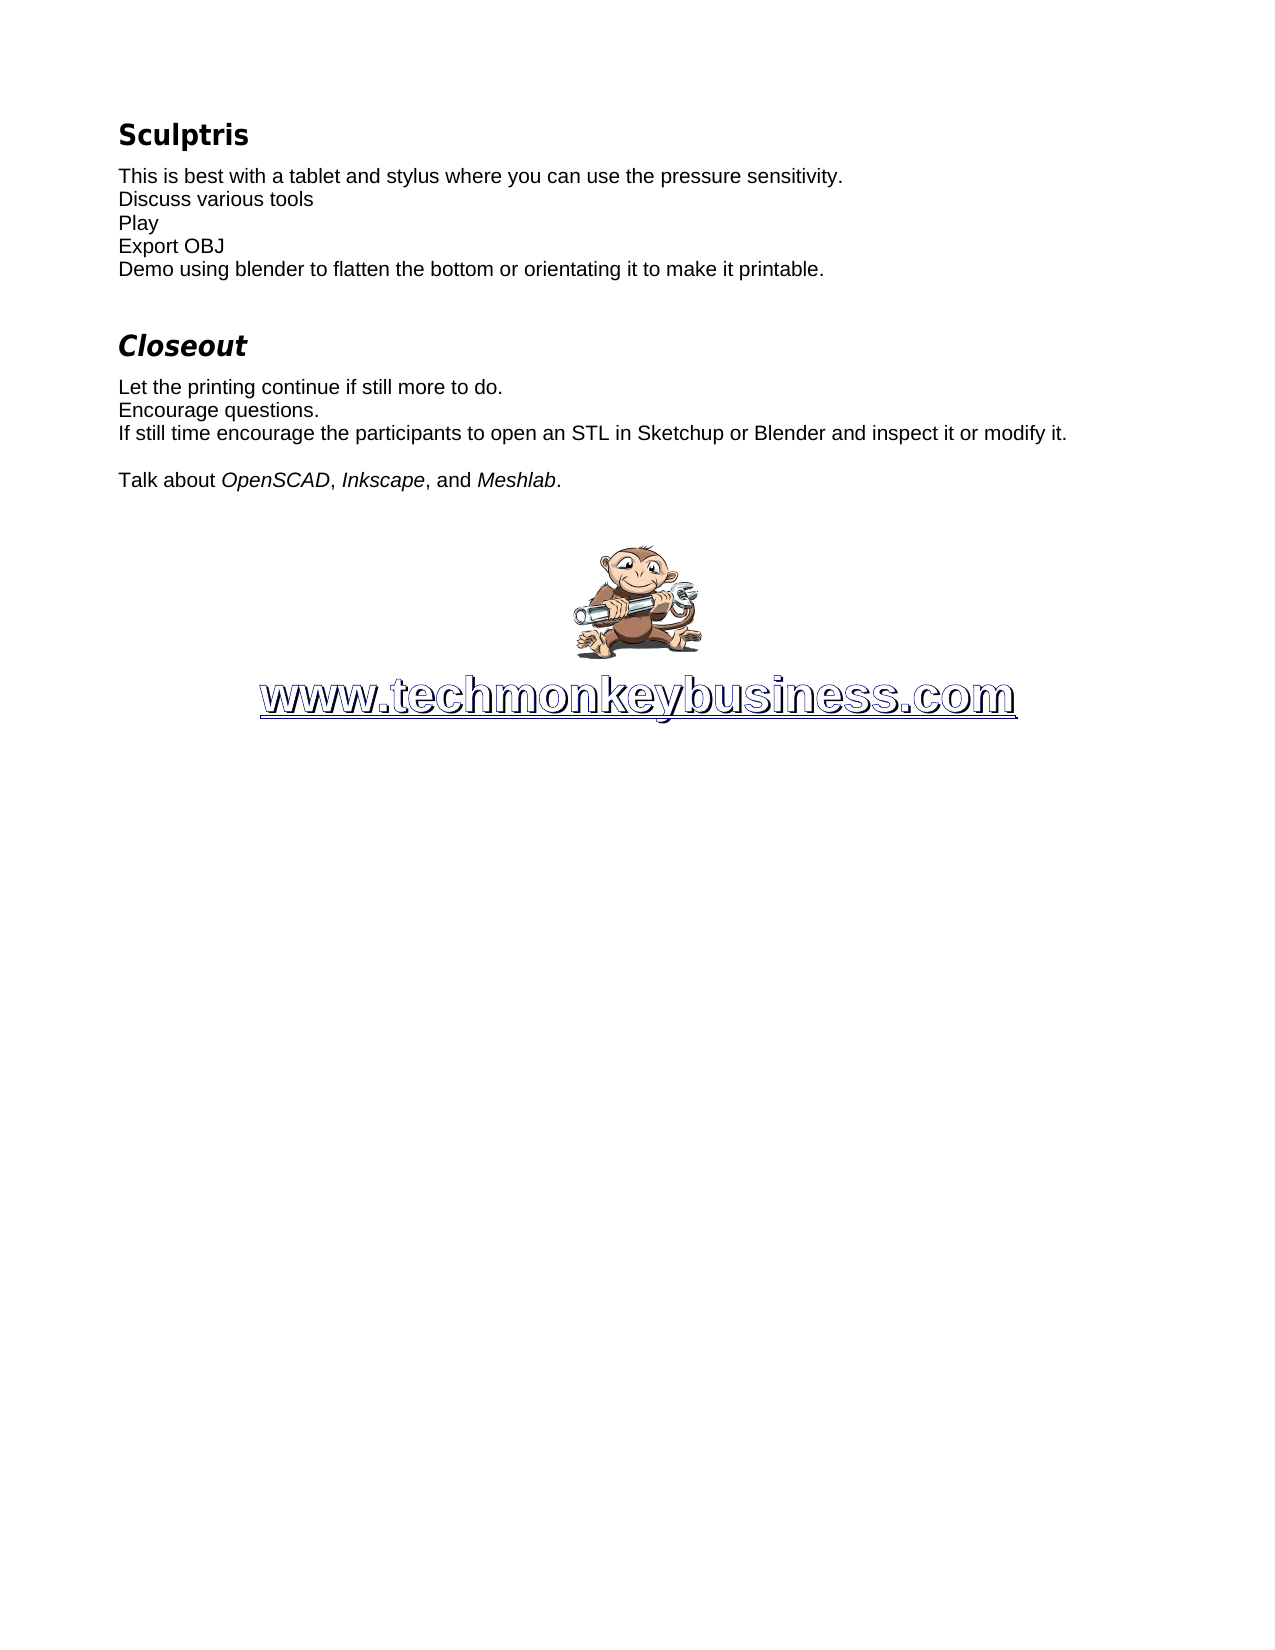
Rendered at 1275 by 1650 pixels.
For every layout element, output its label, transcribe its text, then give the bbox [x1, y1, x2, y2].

text Play [118, 211, 1157, 234]
text Discuss various tools [118, 188, 1157, 211]
subtitle Sculptris [118, 118, 1157, 152]
text Let the printing continue if still more to do. [118, 375, 1157, 399]
text Export OBJ [118, 234, 1157, 257]
text www.techmonkeybusiness.com [118, 584, 1157, 722]
text Demo using blender to flatten the bottom or orientating it to make it printable. [118, 257, 1157, 281]
subtitle Closeout [118, 329, 1157, 363]
text Talk about OpenSCAD, Inkscape, and Meshlab. [118, 468, 1157, 492]
picture [573, 538, 702, 667]
text If still time encourage the participants to open an STL in Sketchup or Blender and inspect it or modify it. [118, 422, 1157, 445]
text Encourage questions. [118, 399, 1157, 422]
text This is best with a tablet and stylus where you can use the pressure sensitivity. [118, 164, 1157, 188]
